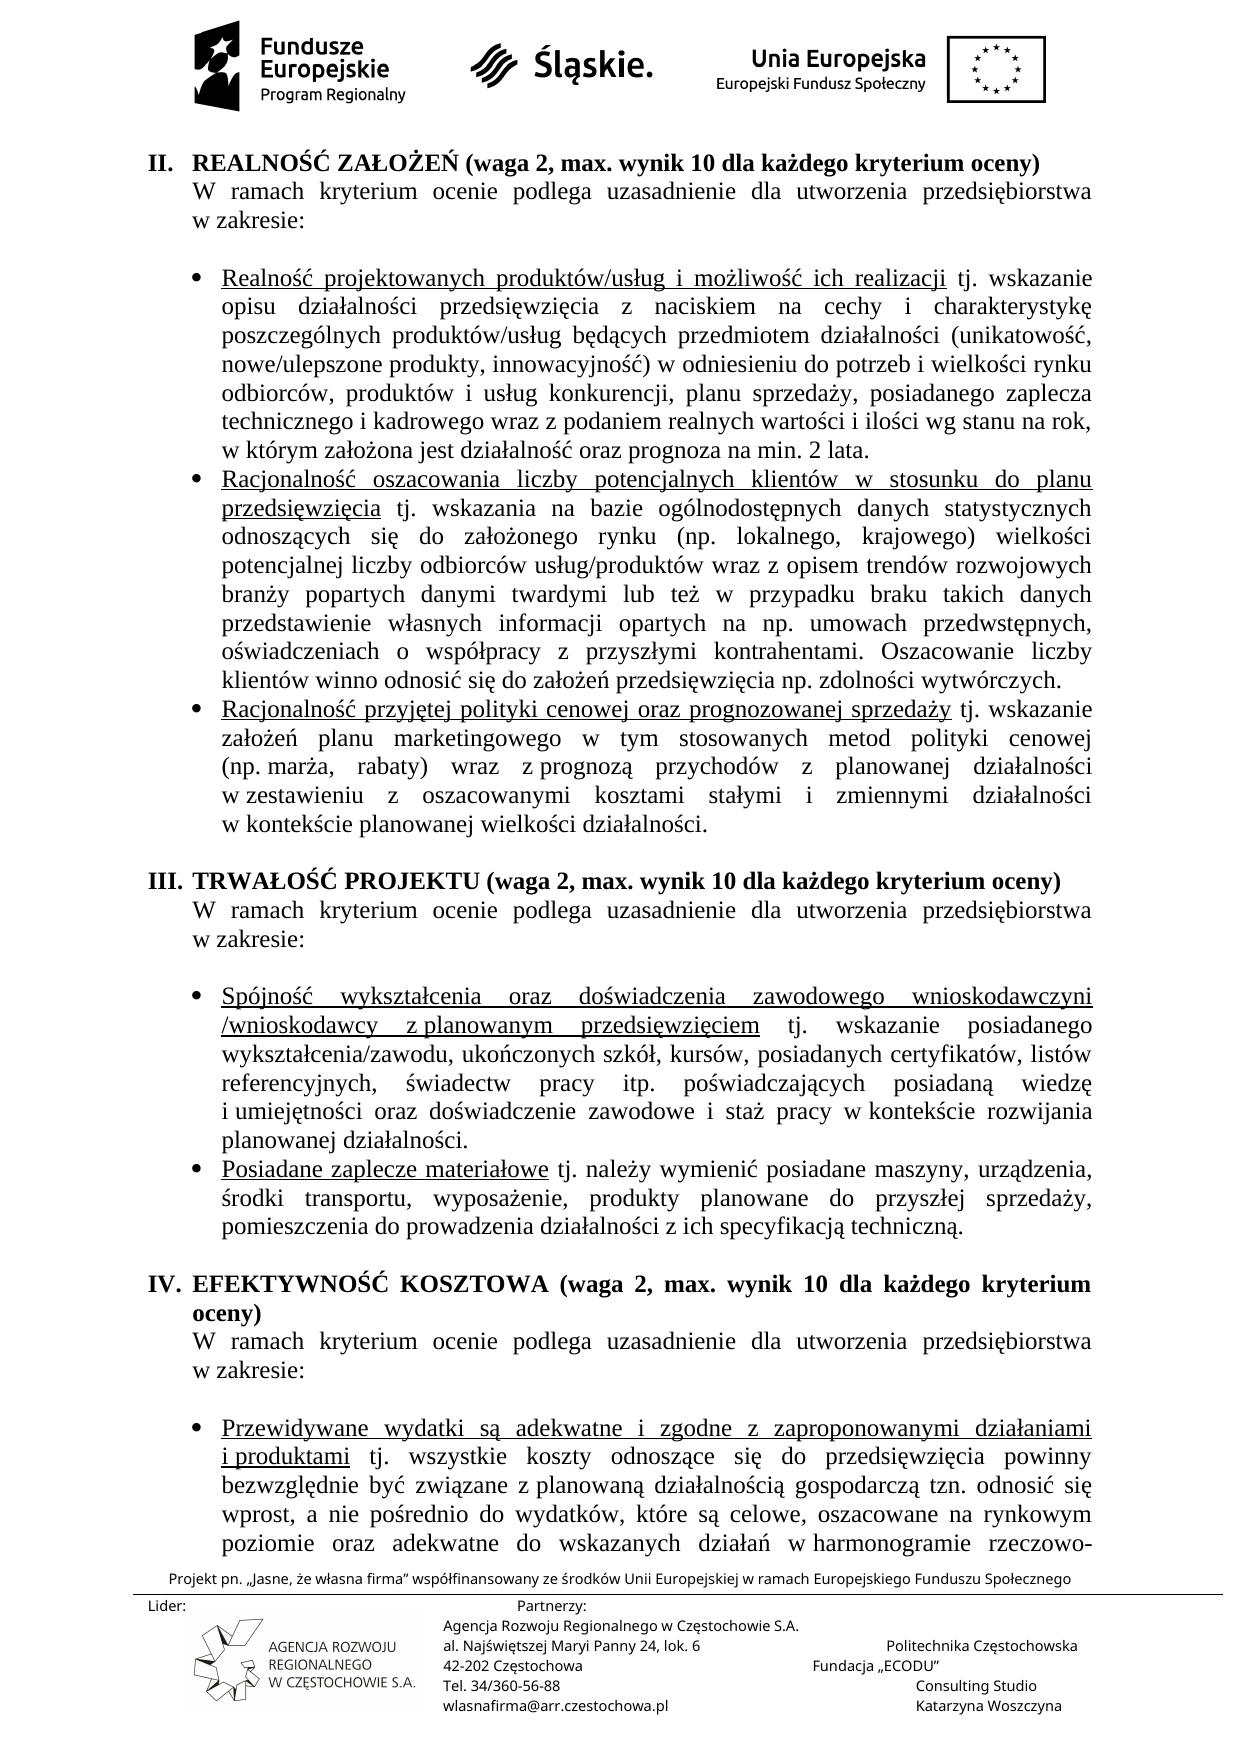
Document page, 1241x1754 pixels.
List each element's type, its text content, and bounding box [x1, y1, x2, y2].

list REALNOŚĆ ZAŁOŻEŃ (waga 2, max. wynik 10 dla każdego kryterium oceny) [148, 148, 1093, 176]
list Racjonalność oszacowania liczby potencjalnych klientów w stosunku do planu przedsięwzięcia tj. wskazania na bazie ogólnodostępnych danych statystycznych odnoszących się do założonego rynku (np. lokalnego, krajowego) wielkości potencjalnej liczby odbiorców usług/produktów wraz z opisem trendów rozwojowych branży popartych danymi twardymi lub też w przypadku braku takich danych przedstawienie własnych informacji opartych na np. umowach przedwstępnych, oświadczeniach o współpracy z przyszłymi kontrahentami. Oszacowanie liczby klientów winno odnosić się do założeń przedsięwzięcia np. zdolności wytwórczych. [192, 464, 1093, 694]
list Realność projektowanych produktów/usług i możliwość ich realizacji tj. wskazanie opisu działalności przedsięwzięcia z naciskiem na cechy i charakterystykę poszczególnych produktów/usług będących przedmiotem działalności (unikatowość, nowe/ulepszone produkty, innowacyjność) w odniesieniu do potrzeb i wielkości rynku odbiorców, produktów i usług konkurencji, planu sprzedaży, posiadanego zaplecza technicznego i kadrowego wraz z podaniem realnych wartości i ilości wg stanu na rok, w którym założona jest działalność oraz prognoza na min. 2 lata. [192, 263, 1093, 464]
list Posiadane zaplecze materiałowe tj. należy wymienić posiadane maszyny, urządzenia, środki transportu, wyposażenie, produkty planowane do przyszłej sprzedaży, pomieszczenia do prowadzenia działalności z ich specyfikacją techniczną. [192, 1154, 1093, 1240]
list Spójność wykształcenia oraz doświadczenia zawodowego wnioskodawczyni /wnioskodawcy z planowanym przedsięwzięciem tj. wskazanie posiadanego wykształcenia/zawodu, ukończonych szkół, kursów, posiadanych certyfikatów, listów referencyjnych, świadectw pracy itp. poświadczających posiadaną wiedzę i umiejętności oraz doświadczenie zawodowe i staż pracy w kontekście rozwijania planowanej działalności. [192, 981, 1093, 1154]
text W ramach kryterium ocenie podlega uzasadnienie dla utworzenia przedsiębiorstwa w zakresie: [192, 895, 1093, 953]
list TRWAŁOŚĆ PROJEKTU (waga 2, max. wynik 10 dla każdego kryterium oceny) [148, 866, 1093, 895]
list Racjonalność przyjętej polityki cenowej oraz prognozowanej sprzedaży tj. wskazanie założeń planu marketingowego w tym stosowanych metod polityki cenowej (np. marża, rabaty) wraz z prognozą przychodów z planowanej działalności w zestawieniu z oszacowanymi kosztami stałymi i zmiennymi działalności w kontekście planowanej wielkości działalności. [192, 694, 1093, 838]
list Przewidywane wydatki są adekwatne i zgodne z zaproponowanymi działaniami i produktami tj. wszystkie koszty odnoszące się do przedsięwzięcia powinny bezwzględnie być związane z planowaną działalnością gospodarczą tzn. odnosić się wprost, a nie pośrednio do wydatków, które są celowe, oszacowane na rynkowym poziomie oraz adekwatne do wskazanych działań w harmonogramie rzeczowo- [192, 1413, 1093, 1556]
text W ramach kryterium ocenie podlega uzasadnienie dla utworzenia przedsiębiorstwa w zakresie: [192, 176, 1093, 234]
list EFEKTYWNOŚĆ KOSZTOWA (waga 2, max. wynik 10 dla każdego kryterium oceny) [148, 1269, 1093, 1326]
text W ramach kryterium ocenie podlega uzasadnienie dla utworzenia przedsiębiorstwa w zakresie: [192, 1326, 1093, 1384]
